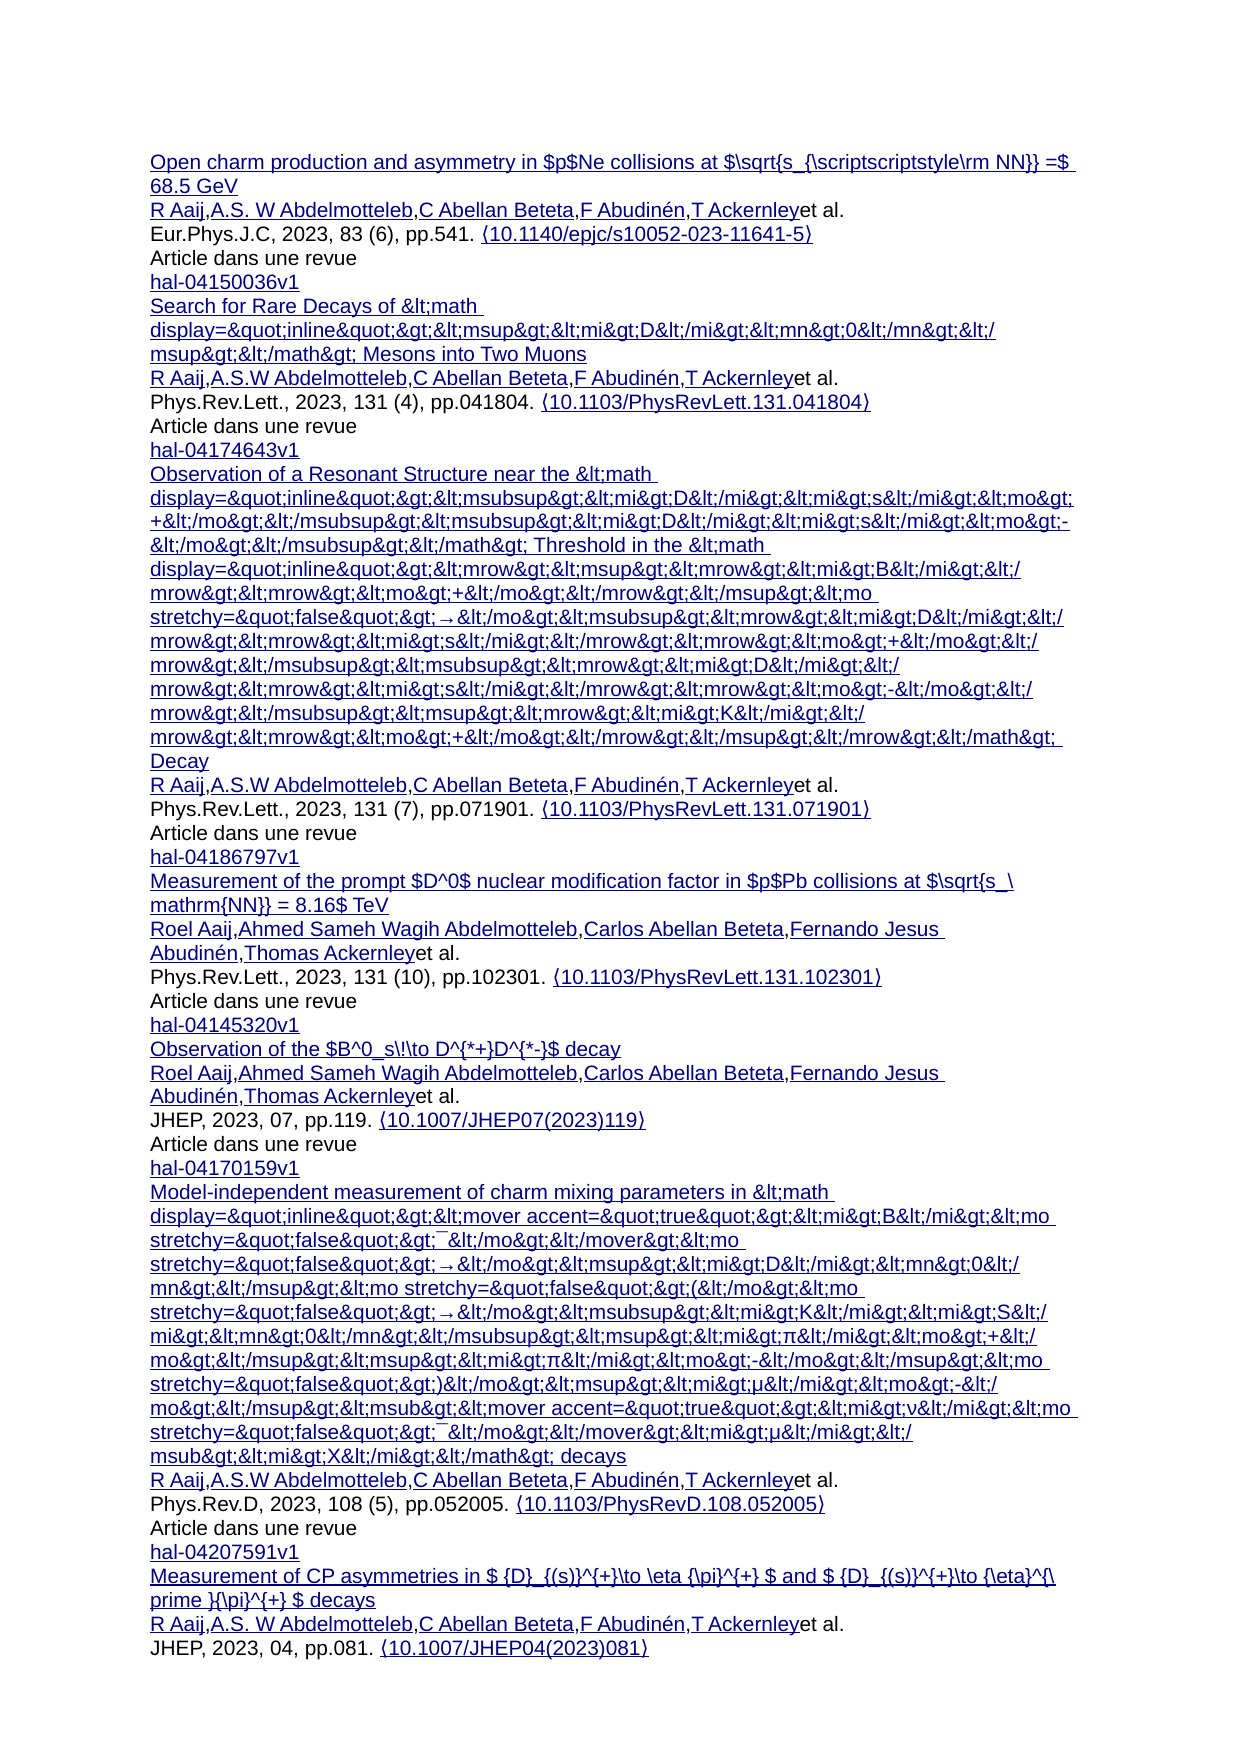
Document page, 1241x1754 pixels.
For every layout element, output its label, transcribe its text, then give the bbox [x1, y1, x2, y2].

table_cell Observation of the $B^0_s\!\to D^{*+}D^{*-}$ decay Roel Aaij,Ahmed Sameh Wagih Abdelmotteleb,Carlos Abellan Beteta,Fernando Jesus Abudinén,Thomas Ackernleyet al. JHEP, 2023, 07, pp.119. ⟨10.1007/JHEP07(2023)119⟩ Article dans une revue hal-04170159v1 [150, 1036, 1090, 1180]
table_cell Observation of a Resonant Structure near the &lt;math display=&quot;inline&quot;&gt;&lt;msubsup&gt;&lt;mi&gt;D&lt;/mi&gt;&lt;mi&gt;s&lt;/mi&gt;&lt;mo&gt;+&lt;/mo&gt;&lt;/msubsup&gt;&lt;msubsup&gt;&lt;mi&gt;D&lt;/mi&gt;&lt;mi&gt;s&lt;/mi&gt;&lt;mo&gt;-&lt;/mo&gt;&lt;/msubsup&gt;&lt;/math&gt; Threshold in the &lt;math display=&quot;inline&quot;&gt;&lt;mrow&gt;&lt;msup&gt;&lt;mrow&gt;&lt;mi&gt;B&lt;/mi&gt;&lt;/mrow&gt;&lt;mrow&gt;&lt;mo&gt;+&lt;/mo&gt;&lt;/mrow&gt;&lt;/msup&gt;&lt;mo stretchy=&quot;false&quot;&gt;→&lt;/mo&gt;&lt;msubsup&gt;&lt;mrow&gt;&lt;mi&gt;D&lt;/mi&gt;&lt;/mrow&gt;&lt;mrow&gt;&lt;mi&gt;s&lt;/mi&gt;&lt;/mrow&gt;&lt;mrow&gt;&lt;mo&gt;+&lt;/mo&gt;&lt;/mrow&gt;&lt;/msubsup&gt;&lt;msubsup&gt;&lt;mrow&gt;&lt;mi&gt;D&lt;/mi&gt;&lt;/mrow&gt;&lt;mrow&gt;&lt;mi&gt;s&lt;/mi&gt;&lt;/mrow&gt;&lt;mrow&gt;&lt;mo&gt;-&lt;/mo&gt;&lt;/mrow&gt;&lt;/msubsup&gt;&lt;msup&gt;&lt;mrow&gt;&lt;mi&gt;K&lt;/mi&gt;&lt;/mrow&gt;&lt;mrow&gt;&lt;mo&gt;+&lt;/mo&gt;&lt;/mrow&gt;&lt;/msup&gt;&lt;/mrow&gt;&lt;/math&gt; Decay R Aaij,A.S.W Abdelmotteleb,C Abellan Beteta,F Abudinén,T Ackernleyet al. Phys.Rev.Lett., 2023, 131 (7), pp.071901. ⟨10.1103/PhysRevLett.131.071901⟩ Article dans une revue hal-04186797v1 [150, 461, 1090, 869]
table_cell Measurement of CP asymmetries in $ {D}_{(s)}^{+}\to \eta {\pi}^{+} $ and $ {D}_{(s)}^{+}\to {\eta}^{\prime }{\pi}^{+} $ decays R Aaij,A.S. W Abdelmotteleb,C Abellan Beteta,F Abudinén,T Ackernleyet al. JHEP, 2023, 04, pp.081. ⟨10.1007/JHEP04(2023)081⟩ [150, 1564, 1090, 1659]
table_cell Open charm production and asymmetry in $p$Ne collisions at $\sqrt{s_{\scriptscriptstyle\rm NN}} =$ 68.5 GeV R Aaij,A.S. W Abdelmotteleb,C Abellan Beteta,F Abudinén,T Ackernleyet al. Eur.Phys.J.C, 2023, 83 (6), pp.541. ⟨10.1140/epjc/s10052-023-11641-5⟩ Article dans une revue hal-04150036v1 [150, 150, 1090, 294]
table_cell Model-independent measurement of charm mixing parameters in &lt;math display=&quot;inline&quot;&gt;&lt;mover accent=&quot;true&quot;&gt;&lt;mi&gt;B&lt;/mi&gt;&lt;mo stretchy=&quot;false&quot;&gt;¯&lt;/mo&gt;&lt;/mover&gt;&lt;mo stretchy=&quot;false&quot;&gt;→&lt;/mo&gt;&lt;msup&gt;&lt;mi&gt;D&lt;/mi&gt;&lt;mn&gt;0&lt;/mn&gt;&lt;/msup&gt;&lt;mo stretchy=&quot;false&quot;&gt;(&lt;/mo&gt;&lt;mo stretchy=&quot;false&quot;&gt;→&lt;/mo&gt;&lt;msubsup&gt;&lt;mi&gt;K&lt;/mi&gt;&lt;mi&gt;S&lt;/mi&gt;&lt;mn&gt;0&lt;/mn&gt;&lt;/msubsup&gt;&lt;msup&gt;&lt;mi&gt;π&lt;/mi&gt;&lt;mo&gt;+&lt;/mo&gt;&lt;/msup&gt;&lt;msup&gt;&lt;mi&gt;π&lt;/mi&gt;&lt;mo&gt;-&lt;/mo&gt;&lt;/msup&gt;&lt;mo stretchy=&quot;false&quot;&gt;)&lt;/mo&gt;&lt;msup&gt;&lt;mi&gt;μ&lt;/mi&gt;&lt;mo&gt;-&lt;/mo&gt;&lt;/msup&gt;&lt;msub&gt;&lt;mover accent=&quot;true&quot;&gt;&lt;mi&gt;ν&lt;/mi&gt;&lt;mo stretchy=&quot;false&quot;&gt;¯&lt;/mo&gt;&lt;/mover&gt;&lt;mi&gt;μ&lt;/mi&gt;&lt;/msub&gt;&lt;mi&gt;X&lt;/mi&gt;&lt;/math&gt; decays R Aaij,A.S.W Abdelmotteleb,C Abellan Beteta,F Abudinén,T Ackernleyet al. Phys.Rev.D, 2023, 108 (5), pp.052005. ⟨10.1103/PhysRevD.108.052005⟩ Article dans une revue hal-04207591v1 [150, 1180, 1090, 1563]
table_cell Search for Rare Decays of &lt;math display=&quot;inline&quot;&gt;&lt;msup&gt;&lt;mi&gt;D&lt;/mi&gt;&lt;mn&gt;0&lt;/mn&gt;&lt;/msup&gt;&lt;/math&gt; Mesons into Two Muons R Aaij,A.S.W Abdelmotteleb,C Abellan Beteta,F Abudinén,T Ackernleyet al. Phys.Rev.Lett., 2023, 131 (4), pp.041804. ⟨10.1103/PhysRevLett.131.041804⟩ Article dans une revue hal-04174643v1 [150, 294, 1090, 461]
table_cell Measurement of the prompt $D^0$ nuclear modification factor in $p$Pb collisions at $\sqrt{s_\mathrm{NN}} = 8.16$ TeV Roel Aaij,Ahmed Sameh Wagih Abdelmotteleb,Carlos Abellan Beteta,Fernando Jesus Abudinén,Thomas Ackernleyet al. Phys.Rev.Lett., 2023, 131 (10), pp.102301. ⟨10.1103/PhysRevLett.131.102301⟩ Article dans une revue hal-04145320v1 [150, 869, 1090, 1036]
